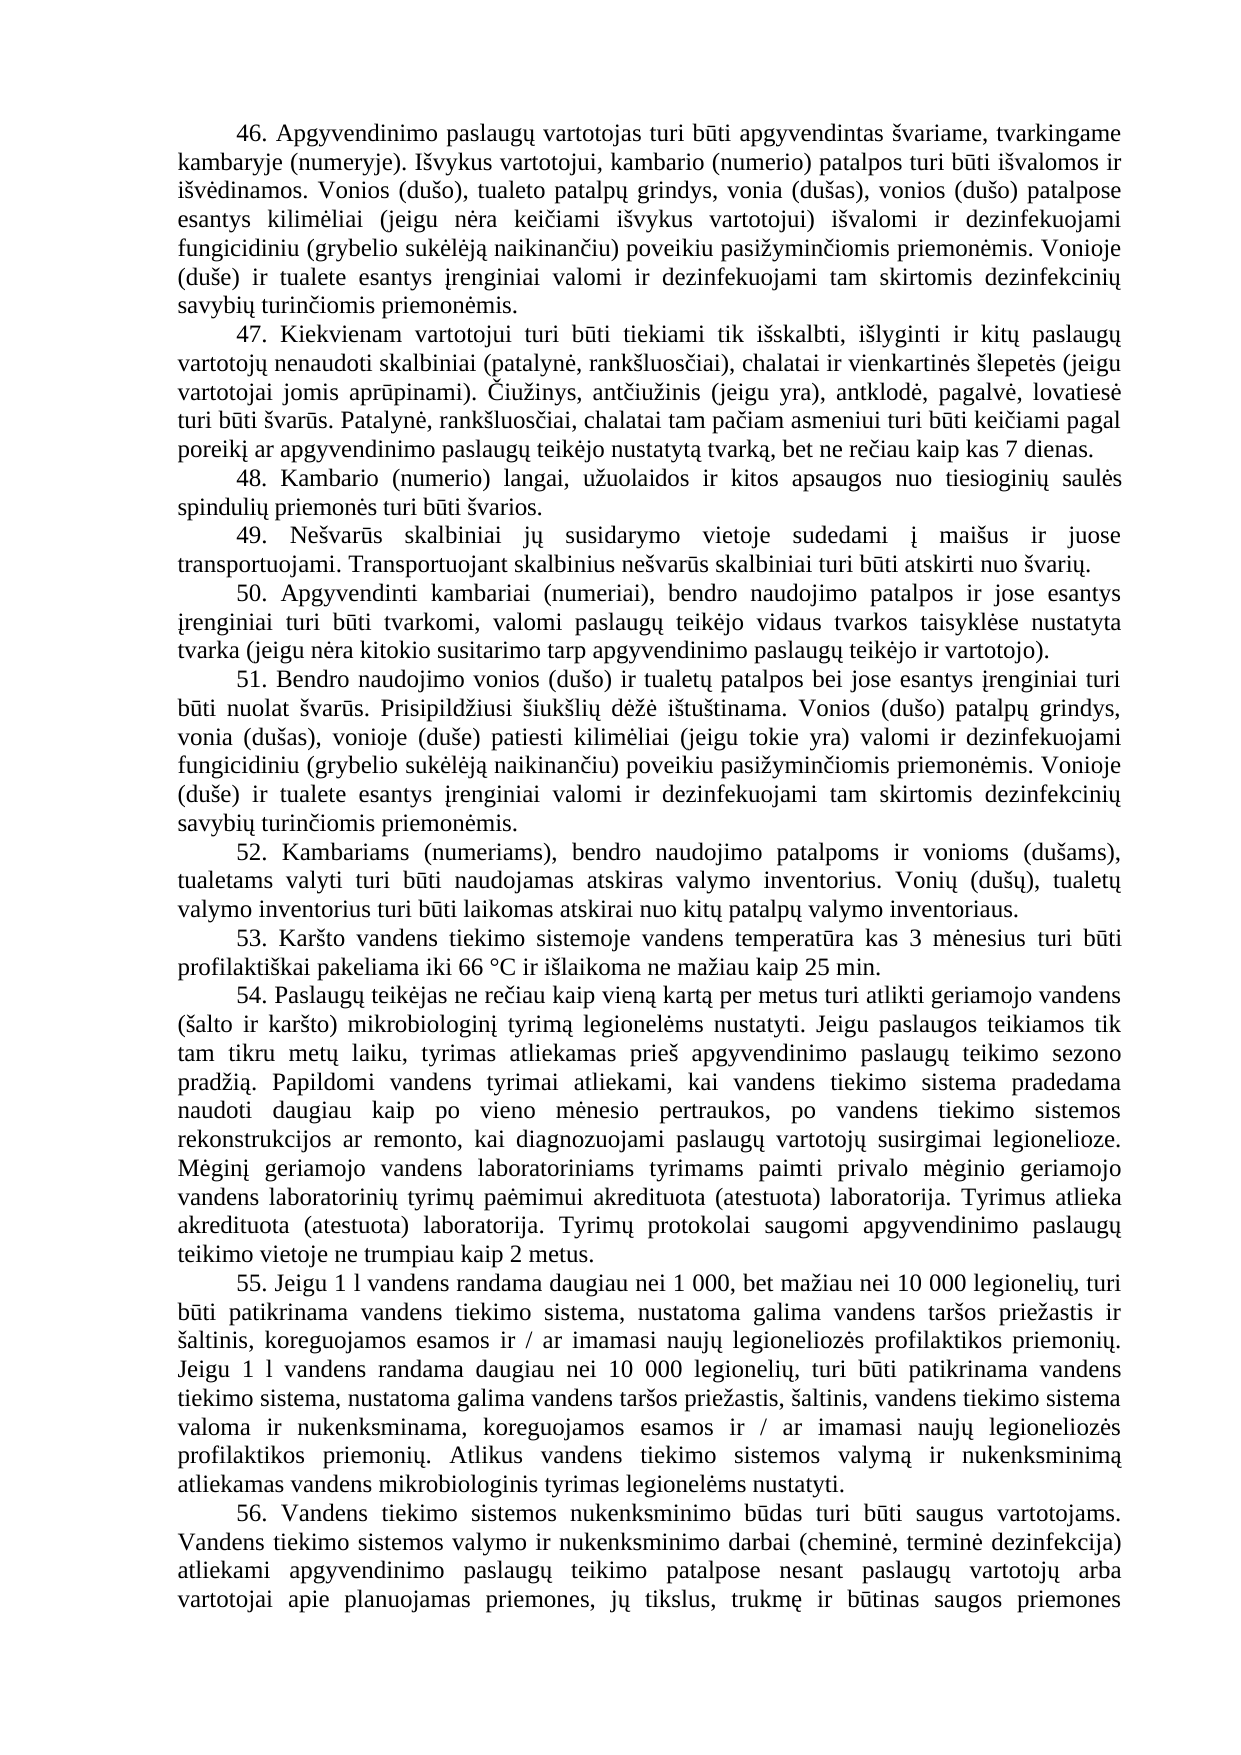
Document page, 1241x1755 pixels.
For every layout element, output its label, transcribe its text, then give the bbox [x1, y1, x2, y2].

text 54. Paslaugų teikėjas ne rečiau kaip vieną kartą per metus turi atlikti geriamojo vandens (šalto ir karšto) mikrobiologinį tyrimą legionelėms nustatyti. Jeigu paslaugos teikiamos tik tam tikru metų laiku, tyrimas atliekamas prieš apgyvendinimo paslaugų teikimo sezono pradžią. Papildomi vandens tyrimai atliekami, kai vandens tiekimo sistema pradedama naudoti daugiau kaip po vieno mėnesio pertraukos, po vandens tiekimo sistemos rekonstrukcijos ar remonto, kai diagnozuojami paslaugų vartotojų susirgimai legionelioze. Mėginį geriamojo vandens laboratoriniams tyrimams paimti privalo mėginio geriamojo vandens laboratorinių tyrimų paėmimui akredituota (atestuota) laboratorija. Tyrimus atlieka akredituota (atestuota) laboratorija. Tyrimų protokolai saugomi apgyvendinimo paslaugų teikimo vietoje ne trumpiau kaip 2 metus. [177, 981, 1122, 1268]
text 55. Jeigu 1 l vandens randama daugiau nei 1 000, bet mažiau nei 10 000 legionelių, turi būti patikrinama vandens tiekimo sistema, nustatoma galima vandens taršos priežastis ir šaltinis, koreguojamos esamos ir / ar imamasi naujų legioneliozės profilaktikos priemonių. Jeigu 1 l vandens randama daugiau nei 10 000 legionelių, turi būti patikrinama vandens tiekimo sistema, nustatoma galima vandens taršos priežastis, šaltinis, vandens tiekimo sistema valoma ir nukenksminama, koreguojamos esamos ir / ar imamasi naujų legioneliozės profilaktikos priemonių. Atlikus vandens tiekimo sistemos valymą ir nukenksminimą atliekamas vandens mikrobiologinis tyrimas legionelėms nustatyti. [177, 1268, 1122, 1498]
text 46. Apgyvendinimo paslaugų vartotojas turi būti apgyvendintas švariame, tvarkingame kambaryje (numeryje). Išvykus vartotojui, kambario (numerio) patalpos turi būti išvalomos ir išvėdinamos. Vonios (dušo), tualeto patalpų grindys, vonia (dušas), vonios (dušo) patalpose esantys kilimėliai (jeigu nėra keičiami išvykus vartotojui) išvalomi ir dezinfekuojami fungicidiniu (grybelio sukėlėją naikinančiu) poveikiu pasižyminčiomis priemonėmis. Vonioje (duše) ir tualete esantys įrenginiai valomi ir dezinfekuojami tam skirtomis dezinfekcinių savybių turinčiomis priemonėmis. [177, 118, 1122, 319]
text 48. Kambario (numerio) langai, užuolaidos ir kitos apsaugos nuo tiesioginių saulės spindulių priemonės turi būti švarios. [177, 463, 1122, 521]
text 51. Bendro naudojimo vonios (dušo) ir tualetų patalpos bei jose esantys įrenginiai turi būti nuolat švarūs. Prisipildžiusi šiukšlių dėžė ištuštinama. Vonios (dušo) patalpų grindys, vonia (dušas), vonioje (duše) patiesti kilimėliai (jeigu tokie yra) valomi ir dezinfekuojami fungicidiniu (grybelio sukėlėją naikinančiu) poveikiu pasižyminčiomis priemonėmis. Vonioje (duše) ir tualete esantys įrenginiai valomi ir dezinfekuojami tam skirtomis dezinfekcinių savybių turinčiomis priemonėmis. [177, 664, 1122, 837]
text 49. Nešvarūs skalbiniai jų susidarymo vietoje sudedami į maišus ir juose transportuojami. Transportuojant skalbinius nešvarūs skalbiniai turi būti atskirti nuo švarių. [177, 521, 1122, 578]
text 50. Apgyvendinti kambariai (numeriai), bendro naudojimo patalpos ir jose esantys įrenginiai turi būti tvarkomi, valomi paslaugų teikėjo vidaus tvarkos taisyklėse nustatyta tvarka (jeigu nėra kitokio susitarimo tarp apgyvendinimo paslaugų teikėjo ir vartotojo). [177, 578, 1122, 664]
text 52. Kambariams (numeriams), bendro naudojimo patalpoms ir vonioms (dušams), tualetams valyti turi būti naudojamas atskiras valymo inventorius. Vonių (dušų), tualetų valymo inventorius turi būti laikomas atskirai nuo kitų patalpų valymo inventoriaus. [177, 837, 1122, 923]
text 56. Vandens tiekimo sistemos nukenksminimo būdas turi būti saugus vartotojams. Vandens tiekimo sistemos valymo ir nukenksminimo darbai (cheminė, terminė dezinfekcija) atliekami apgyvendinimo paslaugų teikimo patalpose nesant paslaugų vartotojų arba vartotojai apie planuojamas priemones, jų tikslus, trukmę ir būtinas saugos priemones [177, 1498, 1122, 1613]
text 53. Karšto vandens tiekimo sistemoje vandens temperatūra kas 3 mėnesius turi būti profilaktiškai pakeliama iki 66 °C ir išlaikoma ne mažiau kaip 25 min. [177, 923, 1122, 981]
text 47. Kiekvienam vartotojui turi būti tiekiami tik išskalbti, išlyginti ir kitų paslaugų vartotojų nenaudoti skalbiniai (patalynė, rankšluosčiai), chalatai ir vienkartinės šlepetės (jeigu vartotojai jomis aprūpinami). Čiužinys, antčiužinis (jeigu yra), antklodė, pagalvė, lovatiesė turi būti švarūs. Patalynė, rankšluosčiai, chalatai tam pačiam asmeniui turi būti keičiami pagal poreikį ar apgyvendinimo paslaugų teikėjo nustatytą tvarką, bet ne rečiau kaip kas 7 dienas. [177, 319, 1122, 463]
